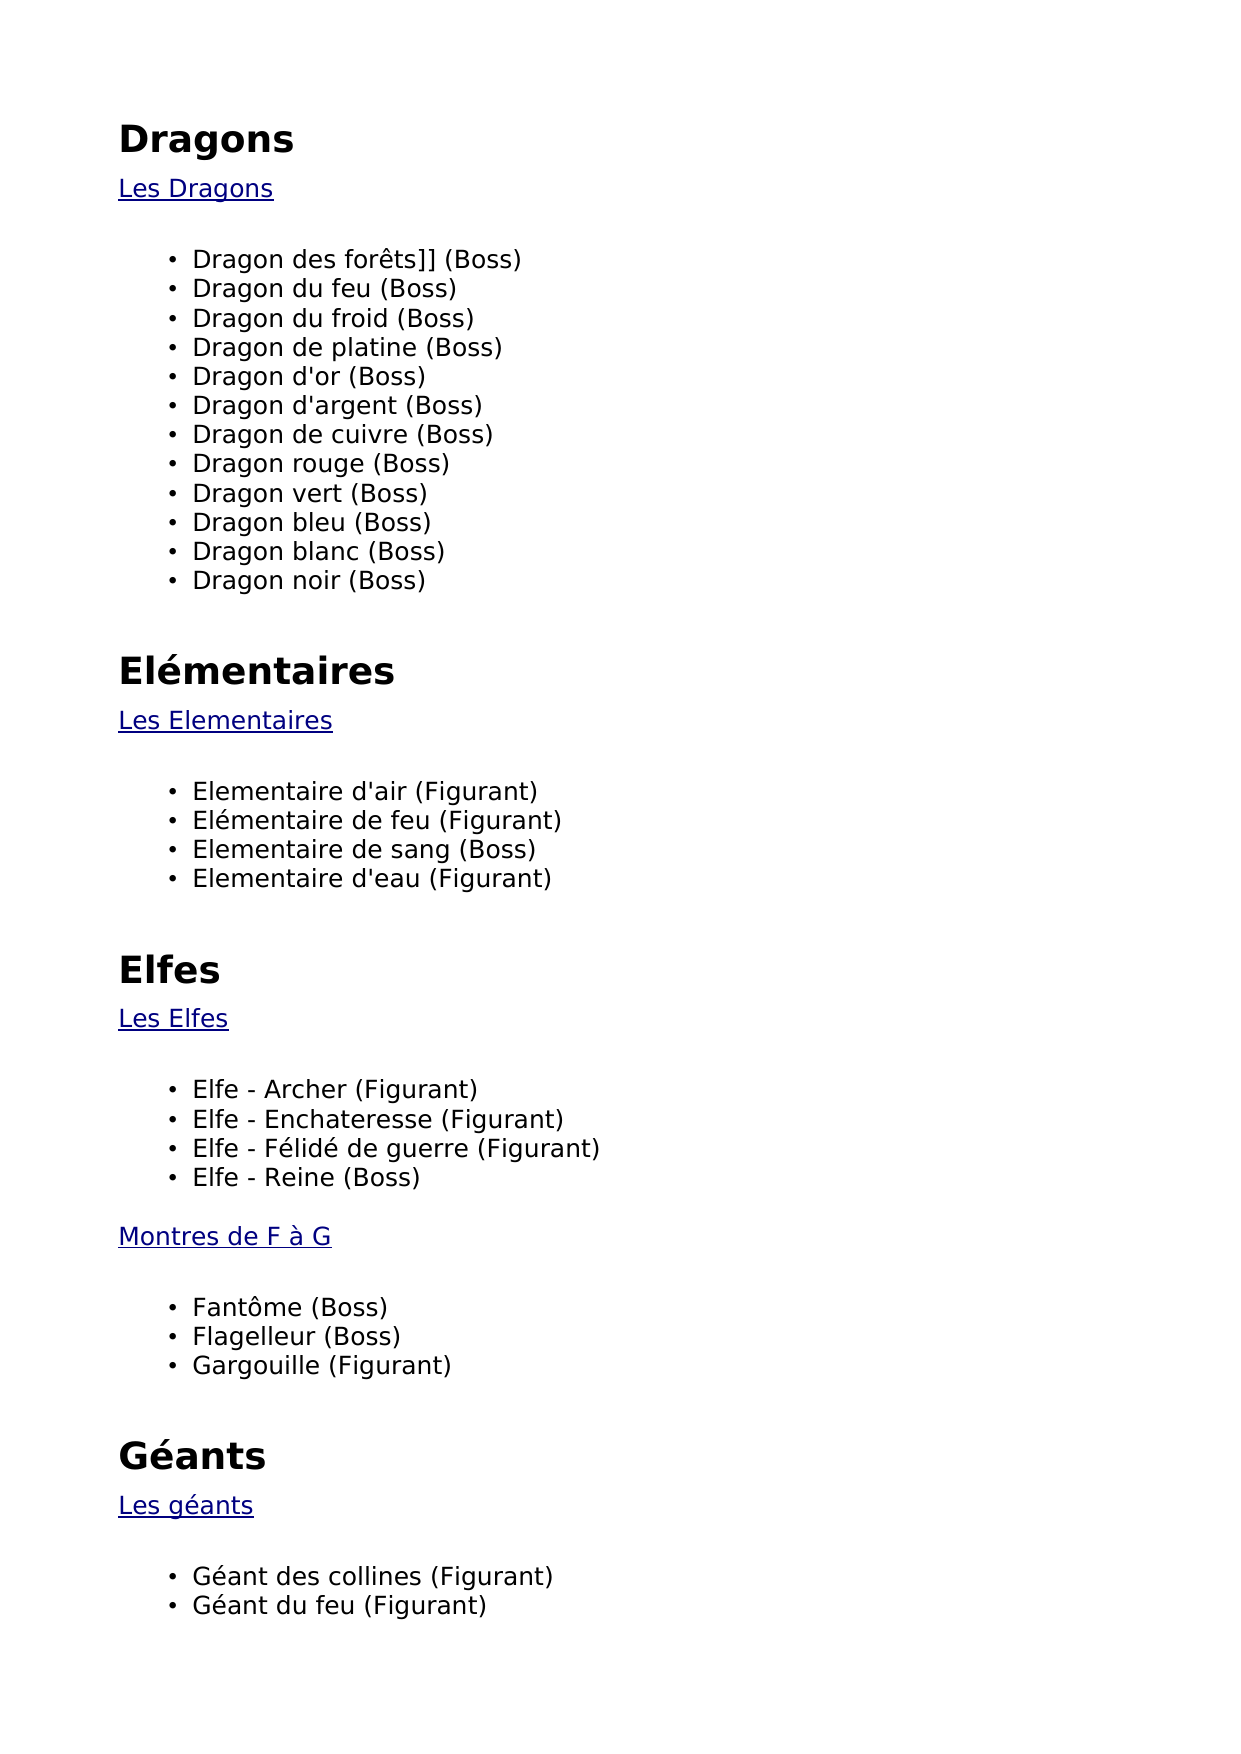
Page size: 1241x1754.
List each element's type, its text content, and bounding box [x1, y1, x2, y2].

list Elfe - Félidé de guerre (Figurant) [177, 1134, 1122, 1163]
list Elementaire d'air (Figurant) [177, 777, 1122, 806]
list Dragon des forêts]] (Boss) [177, 245, 1122, 274]
list Flagelleur (Boss) [177, 1322, 1122, 1351]
list Elfe - Enchateresse (Figurant) [177, 1105, 1122, 1134]
subtitle Géants [118, 1435, 1122, 1478]
list Dragon bleu (Boss) [177, 508, 1122, 537]
list Elfe - Archer (Figurant) [177, 1076, 1122, 1105]
list Dragon du feu (Boss) [177, 274, 1122, 304]
list Dragon d'argent (Boss) [177, 391, 1122, 420]
list Dragon de cuivre (Boss) [177, 420, 1122, 449]
subtitle Dragons [118, 118, 1122, 162]
list Gargouille (Figurant) [177, 1351, 1122, 1380]
list Dragon de platine (Boss) [177, 333, 1122, 362]
list Géant des collines (Figurant) [177, 1562, 1122, 1591]
list Dragon blanc (Boss) [177, 537, 1122, 566]
text Les Dragons [118, 174, 1122, 203]
list Elémentaire de feu (Figurant) [177, 806, 1122, 836]
list Dragon d'or (Boss) [177, 362, 1122, 391]
list Dragon noir (Boss) [177, 566, 1122, 595]
list Dragon du froid (Boss) [177, 304, 1122, 333]
list Dragon vert (Boss) [177, 479, 1122, 508]
subtitle Elémentaires [118, 650, 1122, 693]
list Dragon rouge (Boss) [177, 449, 1122, 479]
list Fantôme (Boss) [177, 1293, 1122, 1322]
text Les Elementaires [118, 706, 1122, 735]
subtitle Elfes [118, 948, 1122, 992]
text Les géants [118, 1491, 1122, 1520]
list Elfe - Reine (Boss) [177, 1163, 1122, 1192]
list Elementaire de sang (Boss) [177, 836, 1122, 865]
list Elementaire d'eau (Figurant) [177, 865, 1122, 894]
list Géant du feu (Figurant) [177, 1591, 1122, 1621]
text Montres de F à G [118, 1222, 1122, 1251]
text Les Elfes [118, 1004, 1122, 1034]
